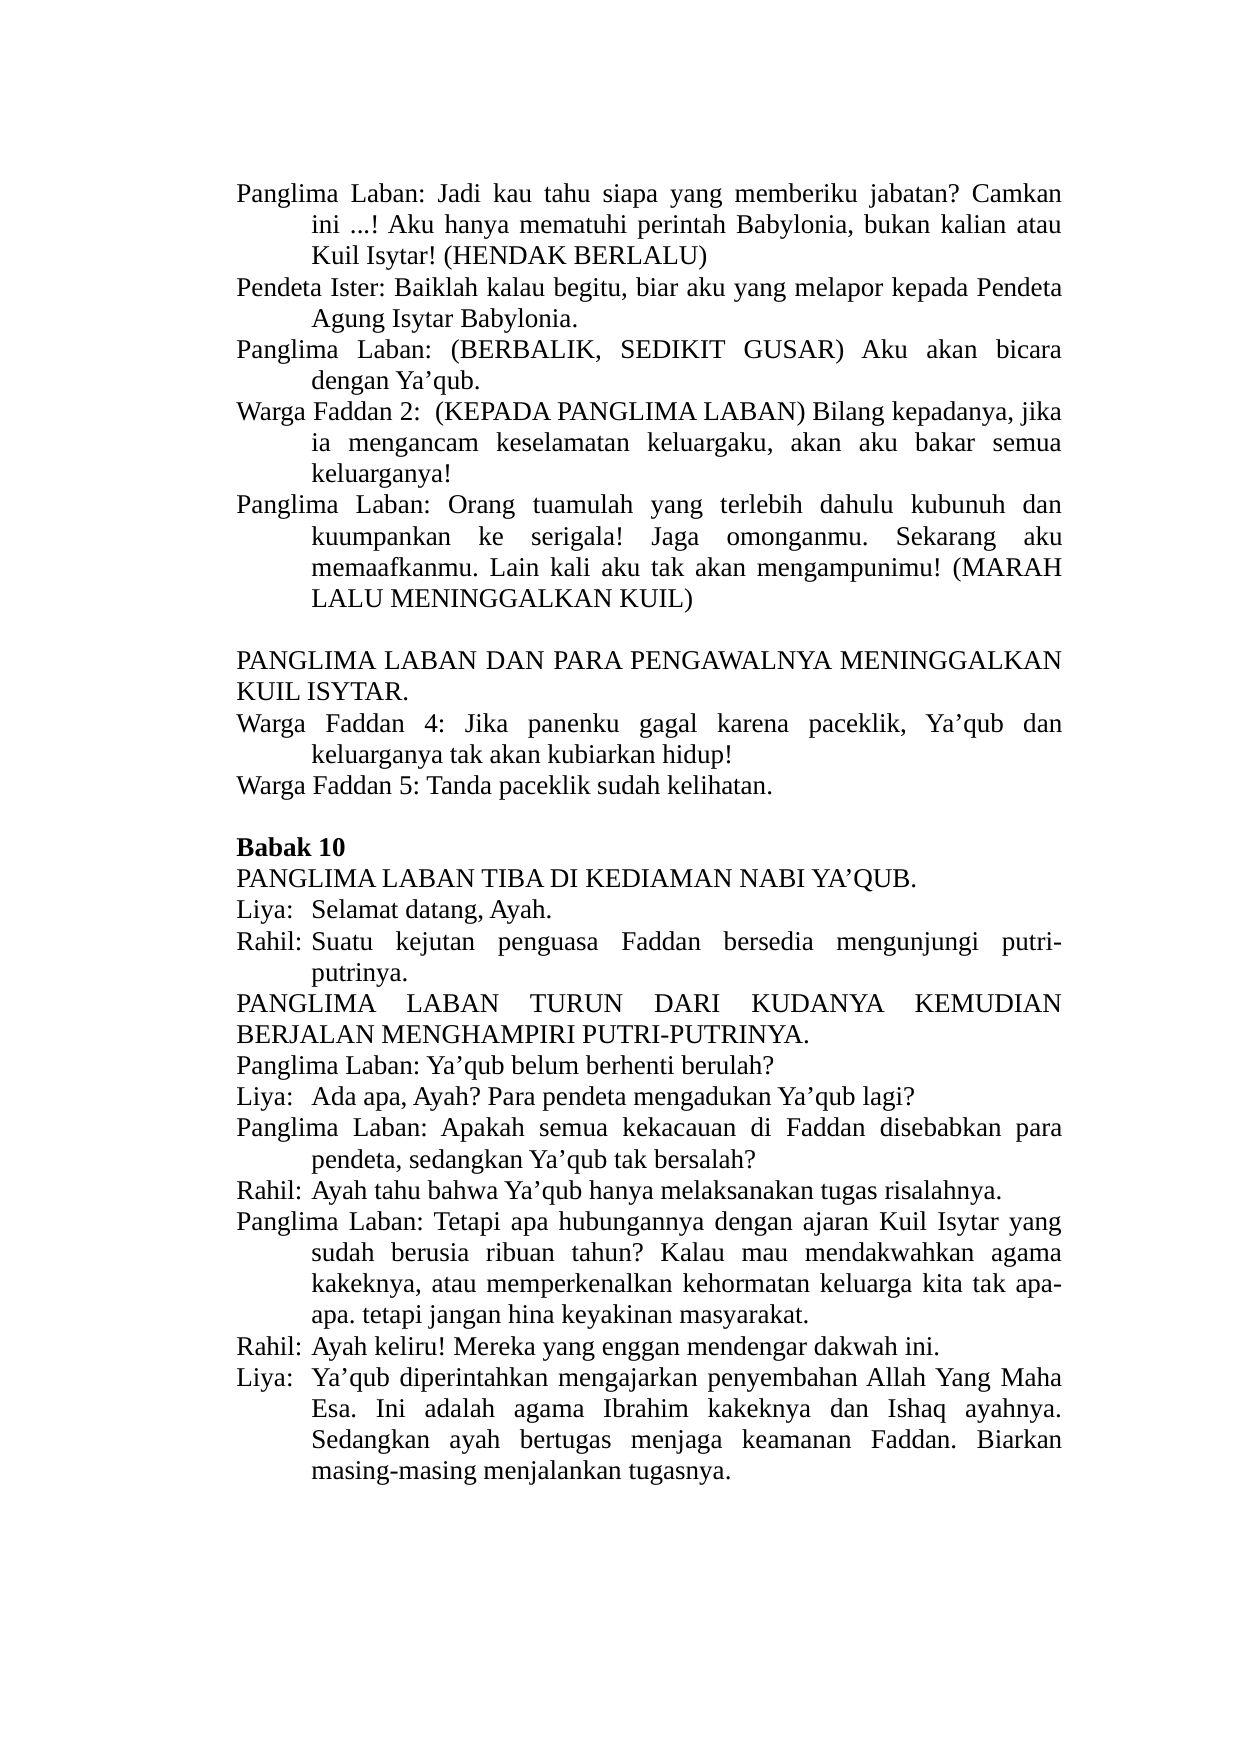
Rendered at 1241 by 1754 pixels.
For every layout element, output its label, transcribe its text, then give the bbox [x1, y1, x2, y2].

text Panglima Laban: Tetapi apa hubungannya dengan ajaran Kuil Isytar yang sudah berusia ribuan tahun? Kalau mau mendakwahkan agama kakeknya, atau memperkenalkan kehormatan keluarga kita tak apa-apa. tetapi jangan hina keyakinan masyarakat. [236, 1205, 1063, 1329]
text Panglima Laban: Ya’qub belum berhenti berulah? [236, 1049, 1063, 1080]
text Babak 10 [236, 831, 1063, 862]
text Panglima Laban: Jadi kau tahu siapa yang memberiku jabatan? Camkan ini ...! Aku hanya mematuhi perintah Babylonia, bukan kalian atau Kuil Isytar! (HENDAK BERLALU) [236, 177, 1063, 271]
text Warga Faddan 2: (KEPADA PANGLIMA LABAN) Bilang kepadanya, jika ia mengancam keselamatan keluargaku, akan aku bakar semua keluarganya! [236, 395, 1063, 489]
text Rahil: Ayah keliru! Mereka yang enggan mendengar dakwah ini. [236, 1329, 1063, 1361]
text Panglima Laban: (BERBALIK, SEDIKIT GUSAR) Aku akan bicara dengan Ya’qub. [236, 333, 1063, 395]
text Rahil: Ayah tahu bahwa Ya’qub hanya melaksanakan tugas risalahnya. [236, 1174, 1063, 1205]
text Rahil: Suatu kejutan penguasa Faddan bersedia mengunjungi putri-putrinya. [236, 925, 1063, 987]
text Liya: Selamat datang, Ayah. [236, 893, 1063, 925]
text PANGLIMA LABAN TURUN DARI KUDANYA KEMUDIAN BERJALAN MENGHAMPIRI PUTRI-PUTRINYA. [236, 987, 1063, 1049]
text Panglima Laban: Apakah semua kekacauan di Faddan disebabkan para pendeta, sedangkan Ya’qub tak bersalah? [236, 1112, 1063, 1174]
text PANGLIMA LABAN DAN PARA PENGAWALNYA MENINGGALKAN KUIL ISYTAR. [236, 644, 1063, 707]
text Liya: Ya’qub diperintahkan mengajarkan penyembahan Allah Yang Maha Esa. Ini adalah agama Ibrahim kakeknya dan Ishaq ayahnya. Sedangkan ayah bertugas menjaga keamanan Faddan. Biarkan masing-masing menjalankan tugasnya. [236, 1361, 1063, 1485]
text Panglima Laban: Orang tuamulah yang terlebih dahulu kubunuh dan kuumpankan ke serigala! Jaga omonganmu. Sekarang aku memaafkanmu. Lain kali aku tak akan mengampunimu! (MARAH LALU MENINGGALKAN KUIL) [236, 489, 1063, 613]
text Liya: Ada apa, Ayah? Para pendeta mengadukan Ya’qub lagi? [236, 1080, 1063, 1112]
text Warga Faddan 5: Tanda paceklik sudah kelihatan. [236, 769, 1063, 800]
text Warga Faddan 4: Jika panenku gagal karena paceklik, Ya’qub dan keluarganya tak akan kubiarkan hidup! [236, 707, 1063, 769]
text Pendeta Ister: Baiklah kalau begitu, biar aku yang melapor kepada Pendeta Agung Isytar Babylonia. [236, 271, 1063, 333]
text PANGLIMA LABAN TIBA DI KEDIAMAN NABI YA’QUB. [236, 862, 1063, 893]
